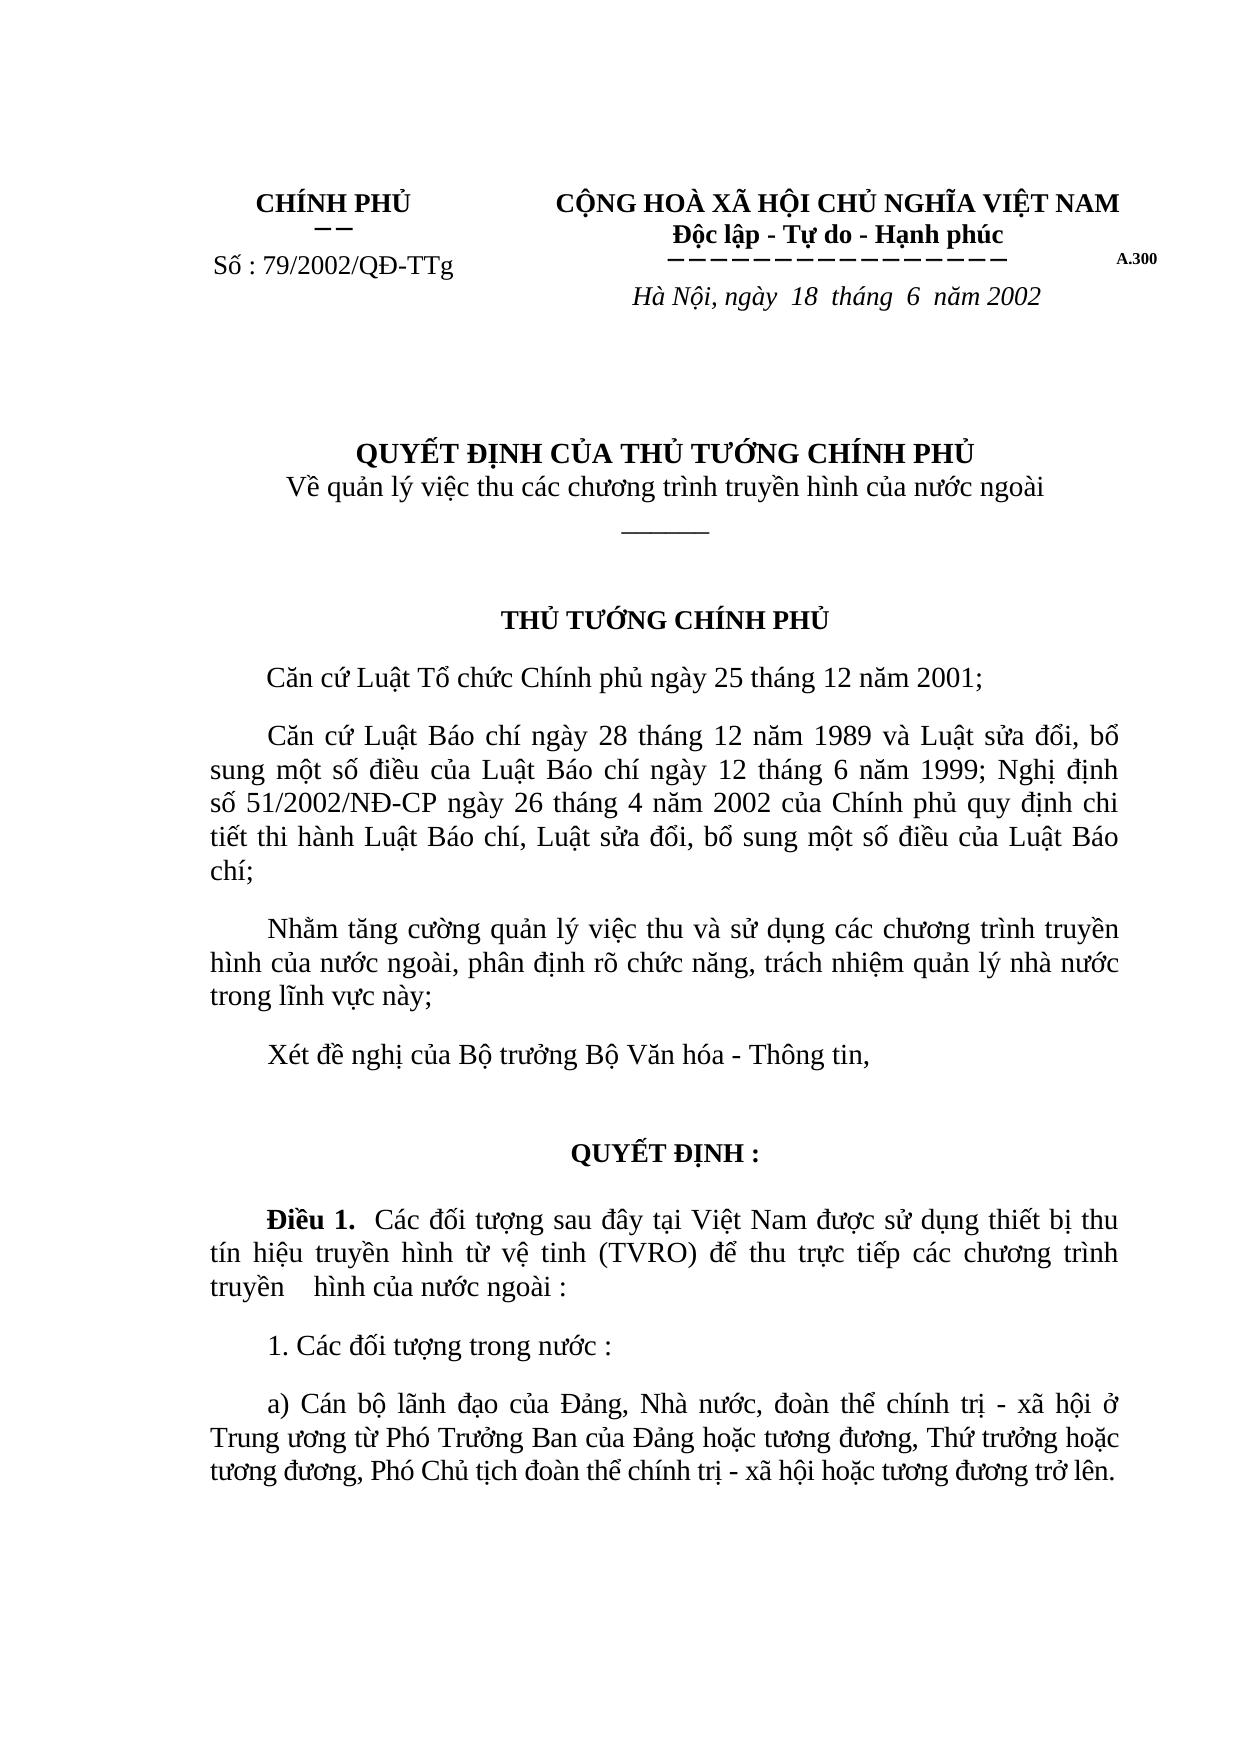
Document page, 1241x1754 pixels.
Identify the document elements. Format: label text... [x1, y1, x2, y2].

table_cell [175, 280, 491, 311]
text 1. Các đối tượng trong nước : [210, 1328, 1120, 1361]
table_header [491, 187, 537, 249]
text Xét đề nghị của Bộ trưởng Bộ Văn hóa - Thông tin, [210, 1037, 1120, 1070]
table_cell [491, 280, 537, 311]
table_cell  [538, 249, 1101, 280]
table_header CHÍNH PHỦ  [175, 187, 491, 249]
table_cell [491, 249, 537, 280]
table_cell Hà Nội, ngày 18 tháng 6 năm 2002 [538, 280, 1138, 311]
text THỦ TƯỚNG CHÍNH PHỦ [210, 604, 1120, 635]
table_cell [1138, 280, 1170, 311]
table_cell A.300 [1101, 249, 1170, 280]
text Căn cứ Luật Tổ chức Chính phủ ngày 25 tháng 12 năm 2001; [210, 660, 1120, 693]
table_header [1138, 187, 1170, 249]
text Căn cứ Luật Báo chí ngày 28 tháng 12 năm 1989 và Luật sửa đổi, bổ sung một số điều của Luật Báo chí ngày 12 tháng 6 năm 1999; Nghị định số 51/2002/NĐ-CP ngày 26 tháng 4 năm 2002 của Chính phủ quy định chi tiết thi hành Luật Báo chí, Luật sửa đổi, bổ sung một số điều của Luật Báo chí; [210, 718, 1120, 886]
text Nhằm tăng cường quản lý việc thu và sử dụng các chương trình truyền hình của nước ngoài, phân định rõ chức năng, trách nhiệm quản lý nhà nước trong lĩnh vực này; [210, 911, 1120, 1012]
text QUYẾT ĐỊNH : [210, 1137, 1120, 1168]
table_cell Số : 79/2002/QĐ-TTg [175, 249, 491, 280]
text QUYẾT ĐỊNH CỦA THỦ TƯỚNG CHÍNH PHỦ [210, 436, 1120, 469]
text ______ [210, 503, 1120, 537]
text Điều 1. Các đối tượng sau đây tại Việt Nam được sử dụng thiết bị thu tín hiệu truyền hình từ vệ tinh (TVRO) để thu trực tiếp các chương trình truyền hình của nước ngoài : [210, 1202, 1120, 1303]
table_header CỘNG HOÀ XÃ HỘI CHỦ NGHĨA VIỆT NAM Độc lập - Tự do - Hạnh phúc [538, 187, 1138, 249]
subtitle Về quản lý việc thu các chương trình truyền hình của nước ngoài [210, 469, 1120, 503]
text a) Cán bộ lãnh đạo của Đảng, Nhà nước, đoàn thể chính trị - xã hội ở Trung ương từ Phó Trưởng Ban của Đảng hoặc tương đương, Thứ trưởng hoặc tương đương, Phó Chủ tịch đoàn thể chính trị - xã hội hoặc tương đương trở lên. [210, 1386, 1120, 1487]
